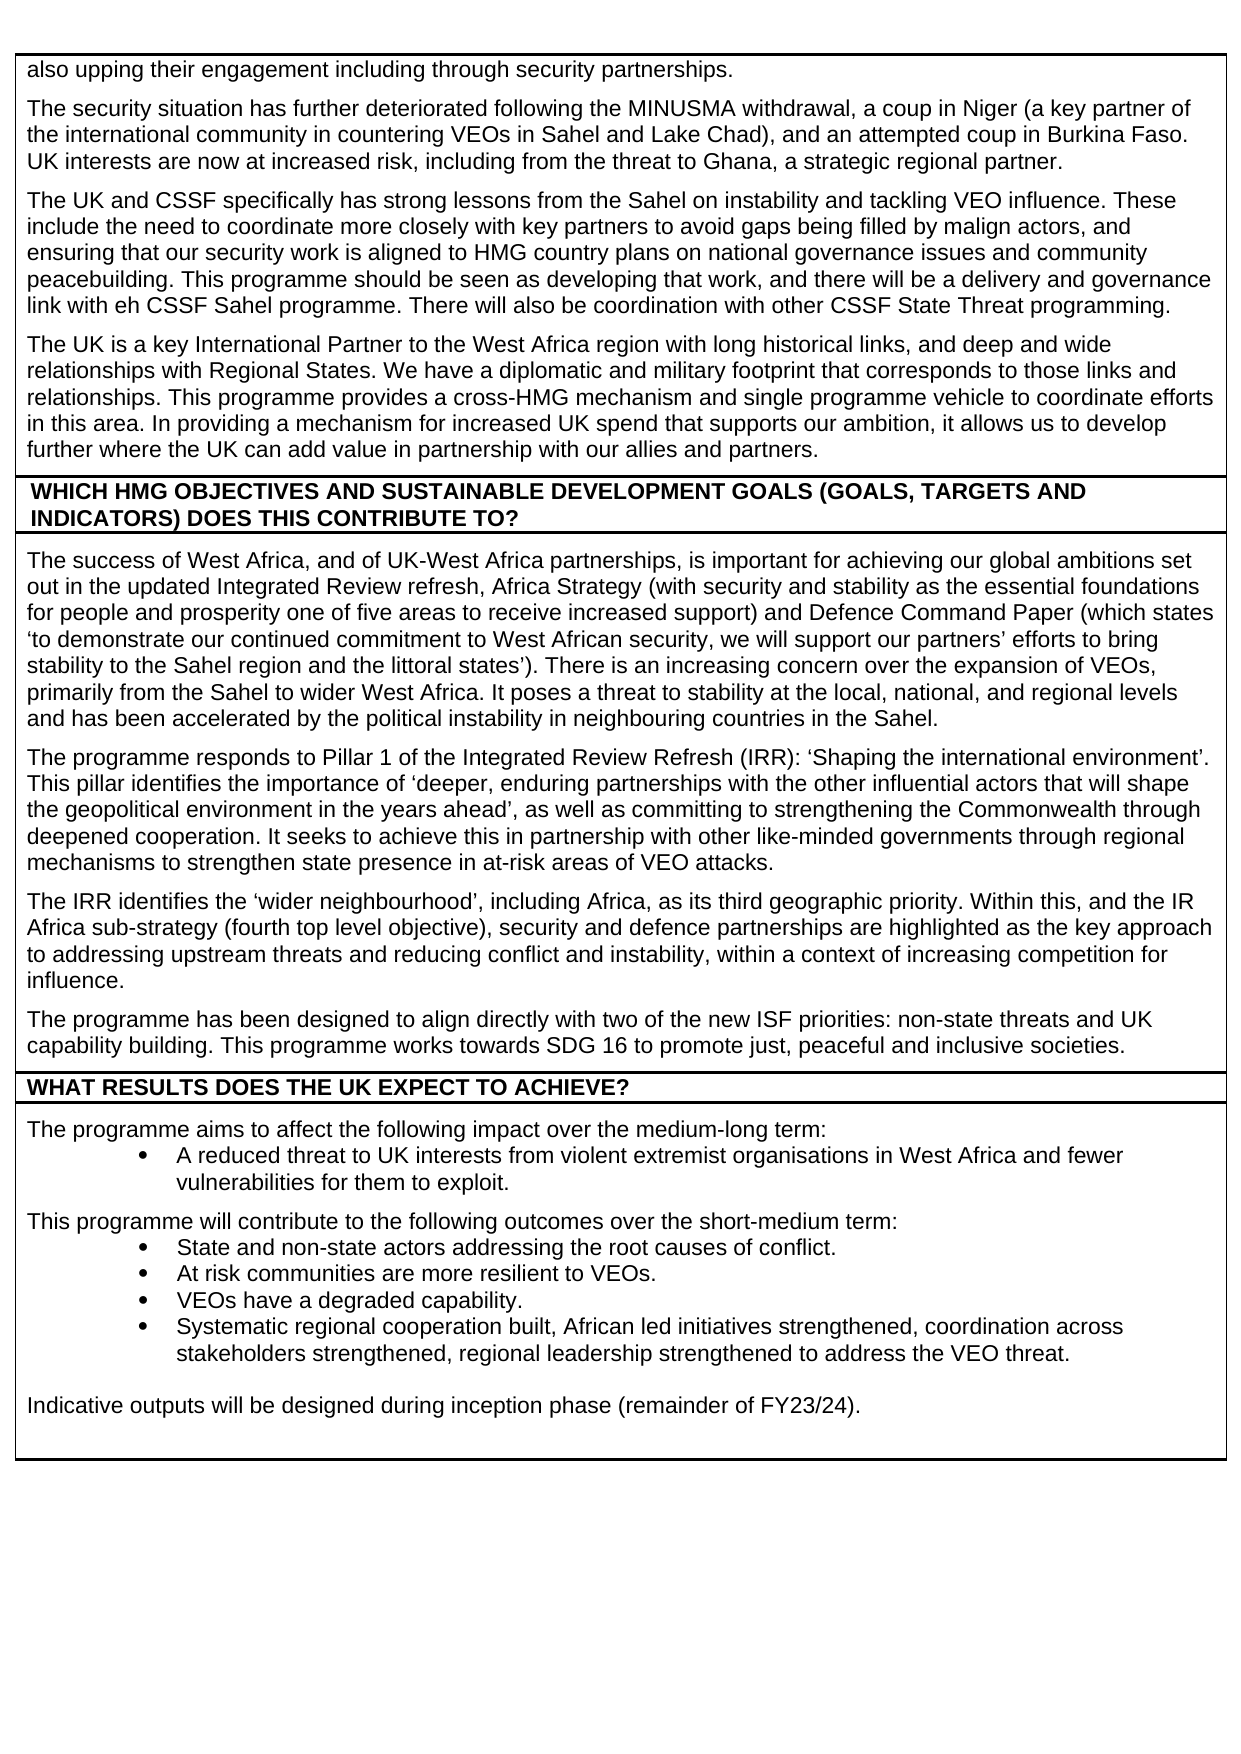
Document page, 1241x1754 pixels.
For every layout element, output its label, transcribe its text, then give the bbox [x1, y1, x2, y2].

table_cell WHICH HMG OBJECTIVES AND SUSTAINABLE DEVELOPMENT GOALS (GOALS, TARGETS AND INDICATORS) DOES THIS CONTRIBUTE TO? [16, 478, 1226, 531]
table_cell The success of West Africa, and of UK-West Africa partnerships, is important for achieving our global ambitions set out in the updated Integrated Review refresh, Africa Strategy (with security and stability as the essential foundations for people and prosperity one of five areas to receive increased support) and Defence Command Paper (which states ‘to demonstrate our continued commitment to West African security, we will support our partners’ efforts to bring stability to the Sahel region and the littoral states’). There is an increasing concern over the expansion of VEOs, primarily from the Sahel to wider West Africa. It poses a threat to stability at the local, national, and regional levels and has been accelerated by the political instability in neighbouring countries in the Sahel. The programme responds to Pillar 1 of the Integrated Review Refresh (IRR): ‘Shaping the international environment’. This pillar identifies the importance of ‘deeper, enduring partnerships with the other influential actors that will shape the geopolitical environment in the years ahead’, as well as committing to strengthening the Commonwealth through deepened cooperation. It seeks to achieve this in partnership with other like-minded governments through regional mechanisms to strengthen state presence in at-risk areas of VEO attacks. The IRR identifies the ‘wider neighbourhood’, including Africa, as its third geographic priority. Within this, and the IR Africa sub-strategy (fourth top level objective), security and defence partnerships are highlighted as the key approach to addressing upstream threats and reducing conflict and instability, within a context of increasing competition for influence. The programme has been designed to align directly with two of the new ISF priorities: non-state threats and UK capability building. This programme works towards SDG 16 to promote just, peaceful and inclusive societies. [16, 534, 1226, 1071]
table_cell The programme aims to affect the following impact over the medium-long term: A reduced threat to UK interests from violent extremist organisations in West Africa and fewer vulnerabilities for them to exploit. This programme will contribute to the following outcomes over the short-medium term: State and non-state actors addressing the root causes of conflict. At risk communities are more resilient to VEOs. VEOs have a degraded capability. Systematic regional cooperation built, African led initiatives strengthened, coordination across stakeholders strengthened, regional leadership strengthened to address the VEO threat. Indicative outputs will be designed during inception phase (remainder of FY23/24). [16, 1104, 1226, 1457]
table_cell also upping their engagement including through security partnerships. The security situation has further deteriorated following the MINUSMA withdrawal, a coup in Niger (a key partner of the international community in countering VEOs in Sahel and Lake Chad), and an attempted coup in Burkina Faso. UK interests are now at increased risk, including from the threat to Ghana, a strategic regional partner. The UK and CSSF specifically has strong lessons from the Sahel on instability and tackling VEO influence. These include the need to coordinate more closely with key partners to avoid gaps being filled by malign actors, and ensuring that our security work is aligned to HMG country plans on national governance issues and community peacebuilding. This programme should be seen as developing that work, and there will be a delivery and governance link with eh CSSF Sahel programme. There will also be coordination with other CSSF State Threat programming. The UK is a key International Partner to the West Africa region with long historical links, and deep and wide relationships with Regional States. We have a diplomatic and military footprint that corresponds to those links and relationships. This programme provides a cross-HMG mechanism and single programme vehicle to coordinate efforts in this area. In providing a mechanism for increased UK spend that supports our ambition, it allows us to develop further where the UK can add value in partnership with our allies and partners. [16, 56, 1226, 475]
table_cell WHAT RESULTS DOES THE UK EXPECT TO ACHIEVE? [16, 1074, 1226, 1101]
